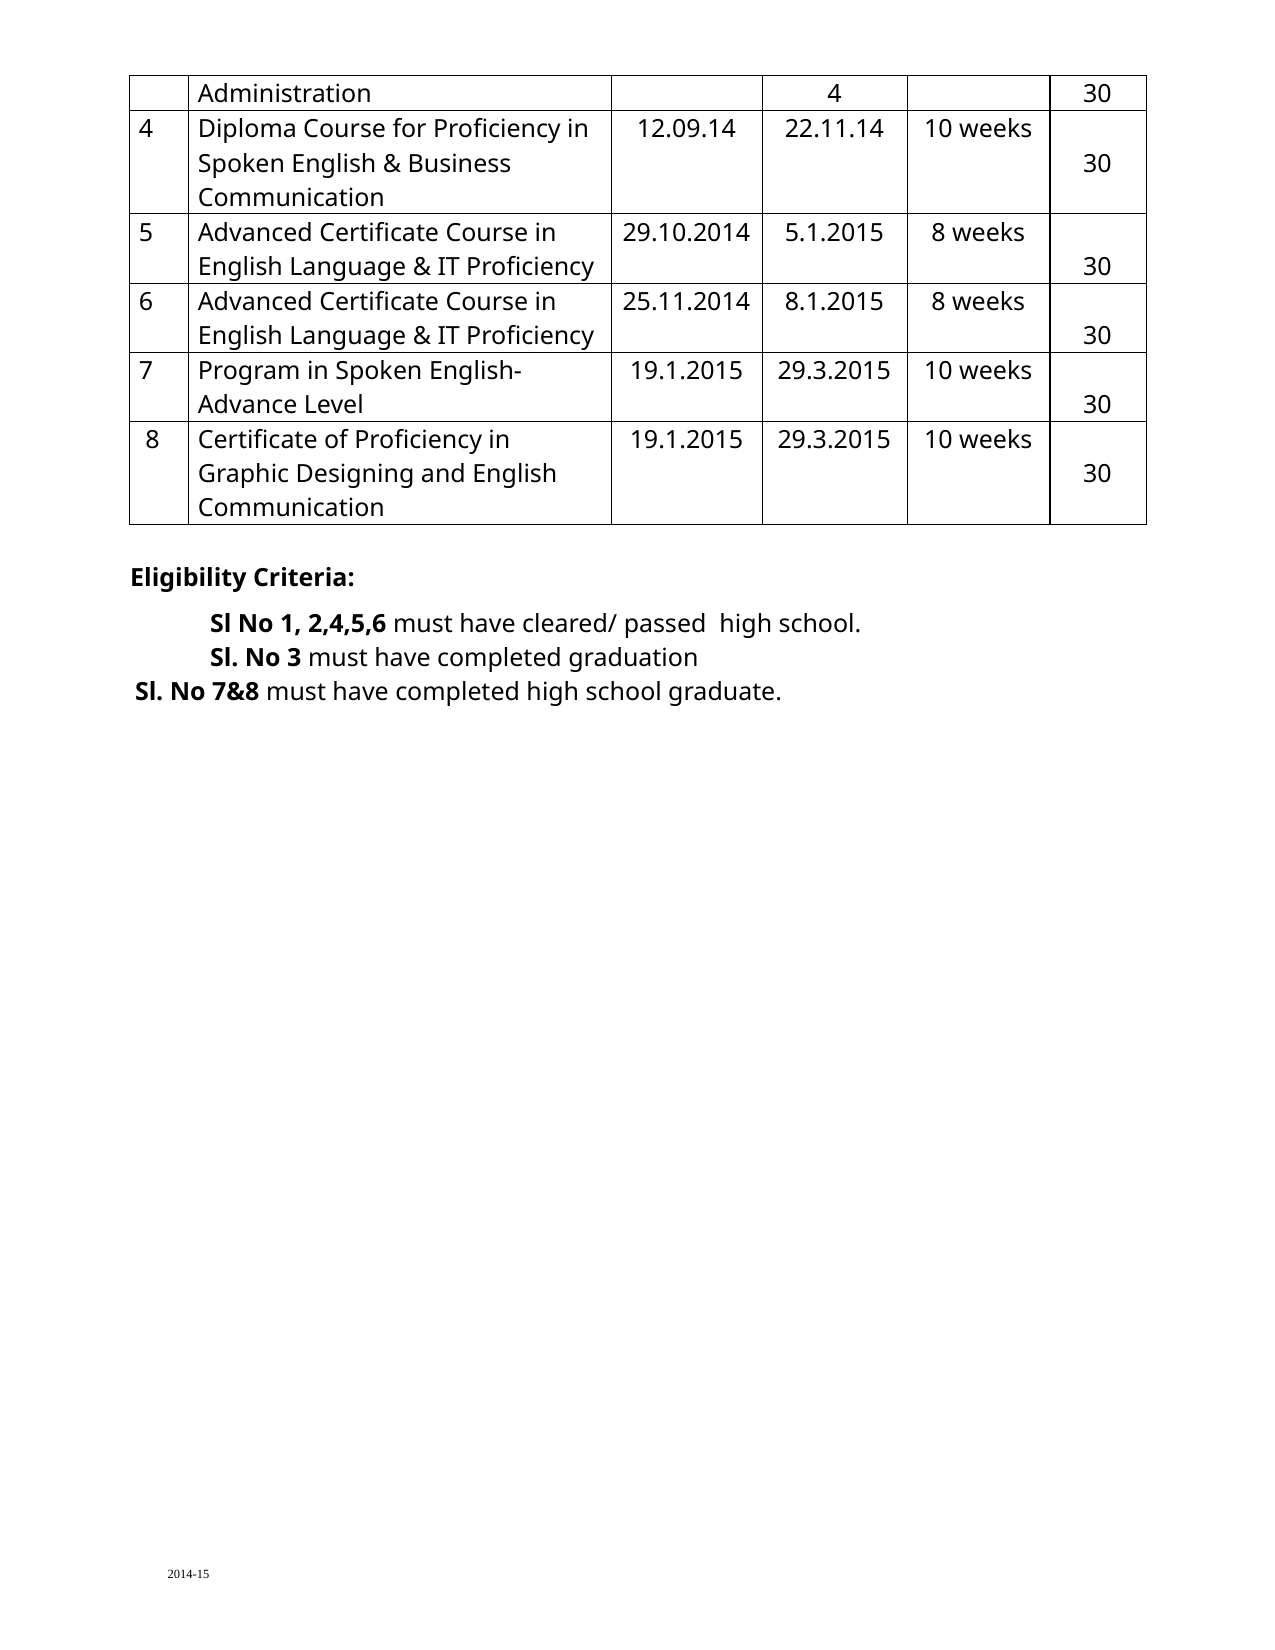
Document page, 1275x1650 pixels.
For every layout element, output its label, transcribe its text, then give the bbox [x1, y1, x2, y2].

table_cell Diploma Course for Proficiency in Spoken English & Business Communication [189, 111, 611, 213]
table_cell 30 [1051, 214, 1146, 282]
table_cell Program in Spoken English- Advance Level [189, 353, 611, 421]
table_cell 5.1.2015 [763, 214, 907, 282]
table_cell 4 [763, 76, 907, 110]
table_cell 8 weeks [908, 284, 1049, 352]
text Eligibility Criteria: [130, 559, 1157, 593]
table_cell Administration [189, 76, 611, 110]
table_cell Certificate of Proficiency in Graphic Designing and English Communication [189, 422, 611, 524]
table_cell 30 [1051, 422, 1146, 524]
table_cell 10 weeks [908, 111, 1049, 213]
table_cell 30 [1051, 76, 1146, 110]
table_cell 29.3.2015 [763, 353, 907, 421]
table_cell 30 [1051, 353, 1146, 421]
table_cell 25.11.2014 [612, 284, 762, 352]
table_cell 10 weeks [908, 353, 1049, 421]
table_cell 29.3.2015 [763, 422, 907, 524]
table_cell 19.1.2015 [612, 353, 762, 421]
text Sl. No 7&8 must have completed high school graduate. [128, 674, 1157, 708]
table_cell 29.10.2014 [612, 214, 762, 282]
table_cell 5 [130, 214, 188, 282]
table_cell 30 [1051, 111, 1146, 213]
table_cell 8.1.2015 [763, 284, 907, 352]
table_cell 19.1.2015 [612, 422, 762, 524]
table_cell 10 weeks [908, 422, 1049, 524]
table_cell 4 [130, 111, 188, 213]
table_cell 7 [130, 353, 188, 421]
table_cell Advanced Certificate Course in English Language & IT Proficiency [189, 284, 611, 352]
table_cell Advanced Certificate Course in English Language & IT Proficiency [189, 214, 611, 282]
table_cell 8 [130, 422, 188, 524]
table_cell 30 [1051, 284, 1146, 352]
table_cell 8 weeks [908, 214, 1049, 282]
table_cell [612, 76, 762, 110]
table_cell [130, 76, 188, 110]
text Sl No 1, 2,4,5,6 must have cleared/ passed high school. [128, 606, 1157, 640]
table_cell 12.09.14 [612, 111, 762, 213]
text Sl. No 3 must have completed graduation [128, 640, 1157, 674]
table_cell 6 [130, 284, 188, 352]
table_cell 22.11.14 [763, 111, 907, 213]
table_cell [908, 76, 1049, 110]
